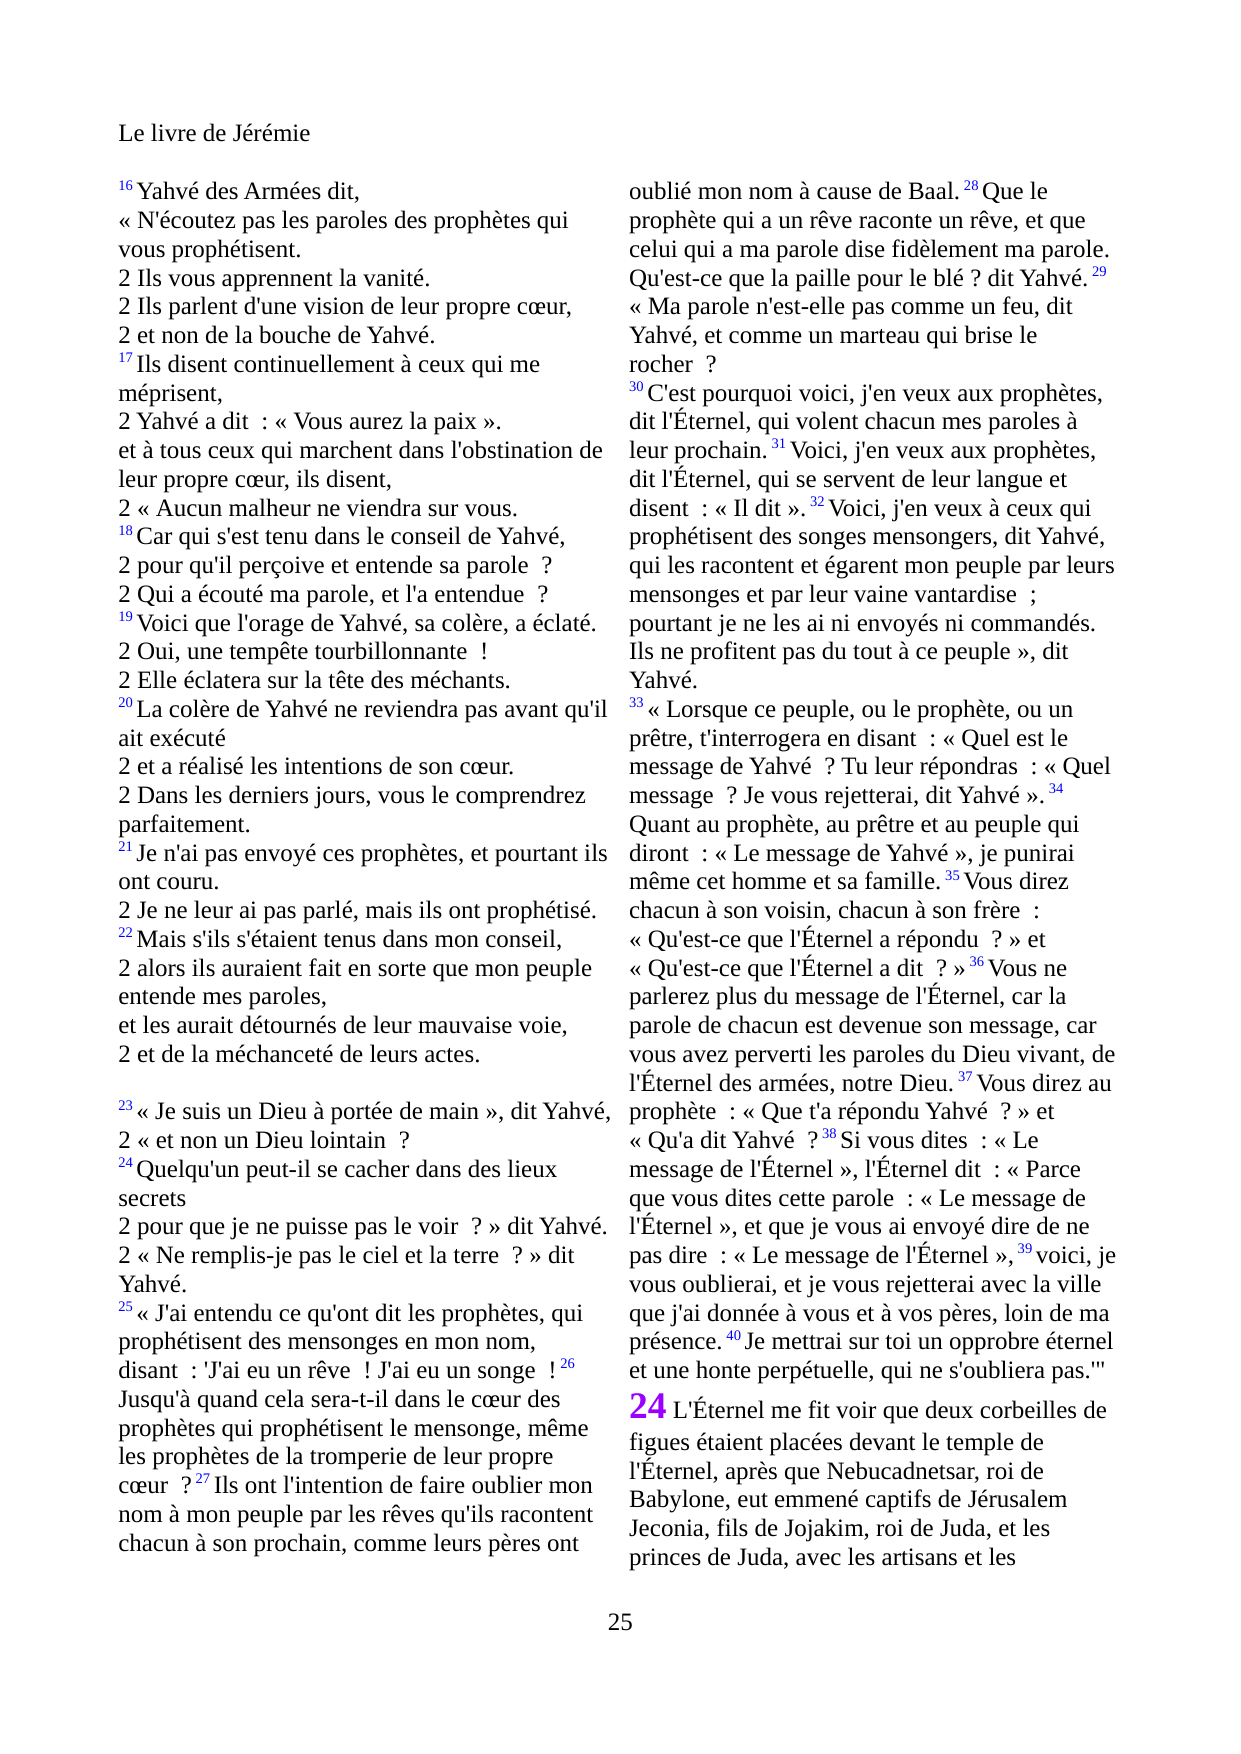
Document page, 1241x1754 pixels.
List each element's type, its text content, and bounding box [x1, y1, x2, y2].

text 21 Je n'ai pas envoyé ces prophètes, et pourtant ils ont couru. [118, 838, 611, 895]
text et à tous ceux qui marchent dans l'obstination de leur propre cœur, ils disent, [118, 435, 611, 493]
text 33 « Lorsque ce peuple, ou le prophète, ou un prêtre, t'interrogera en disant : « Quel est le message de Yahvé ? Tu leur répondras : « Quel message ? Je vous rejetterai, dit Yahvé ». 34 Quant au prophète, au prêtre et au peuple qui diront : « Le message de Yahvé », je punirai même cet homme et sa famille. 35 Vous direz chacun à son voisin, chacun à son frère : « Qu'est-ce que l'Éternel a répondu ? » et « Qu'est-ce que l'Éternel a dit ? » 36 Vous ne parlerez plus du message de l'Éternel, car la parole de chacun est devenue son message, car vous avez perverti les paroles du Dieu vivant, de l'Éternel des armées, notre Dieu. 37 Vous direz au prophète : « Que t'a répondu Yahvé ? » et « Qu'a dit Yahvé ? 38 Si vous dites : « Le message de l'Éternel », l'Éternel dit : « Parce que vous dites cette parole : « Le message de l'Éternel », et que je vous ai envoyé dire de ne pas dire : « Le message de l'Éternel », 39 voici, je vous oublierai, et je vous rejetterai avec la ville que j'ai donnée à vous et à vos pères, loin de ma présence. 40 Je mettrai sur toi un opprobre éternel et une honte perpétuelle, qui ne s'oubliera pas.'" [629, 694, 1122, 1384]
text 24 L'Éternel me fit voir que deux corbeilles de figues étaient placées devant le temple de l'Éternel, après que Nebucadnetsar, roi de Babylone, eut emmené captifs de Jérusalem Jeconia, fils de Jojakim, roi de Juda, et les princes de Juda, avec les artisans et les [629, 1384, 1122, 1571]
text 2 et a réalisé les intentions de son cœur. [118, 751, 611, 780]
text 23 « Je suis un Dieu à portée de main », dit Yahvé, [118, 1096, 611, 1125]
text 2 et de la méchanceté de leurs actes. [118, 1039, 611, 1068]
text 17 Ils disent continuellement à ceux qui me méprisent, [118, 349, 611, 406]
text oublié mon nom à cause de Baal. 28 Que le prophète qui a un rêve raconte un rêve, et que celui qui a ma parole dise fidèlement ma parole. Qu'est-ce que la paille pour le blé ? dit Yahvé. 29 « Ma parole n'est-elle pas comme un feu, dit Yahvé, et comme un marteau qui brise le rocher ? [629, 176, 1122, 378]
text 25 « J'ai entendu ce qu'ont dit les prophètes, qui prophétisent des mensonges en mon nom, disant : 'J'ai eu un rêve ! J'ai eu un songe ! 26 Jusqu'à quand cela sera-t-il dans le cœur des prophètes qui prophétisent le mensonge, même les prophètes de la tromperie de leur propre cœur ? 27 Ils ont l'intention de faire oublier mon nom à mon peuple par les rêves qu'ils racontent chacun à son prochain, comme leurs pères ont [118, 1298, 611, 1556]
text 2 Ils vous apprennent la vanité. [118, 263, 611, 291]
text 2 Elle éclatera sur la tête des méchants. [118, 665, 611, 694]
text 16 Yahvé des Armées dit, [118, 176, 611, 205]
text 2 « Aucun malheur ne viendra sur vous. [118, 493, 611, 521]
text 2 Ils parlent d'une vision de leur propre cœur, [118, 291, 611, 320]
text 20 La colère de Yahvé ne reviendra pas avant qu'il ait exécuté [118, 694, 611, 751]
text 30 C'est pourquoi voici, j'en veux aux prophètes, dit l'Éternel, qui volent chacun mes paroles à leur prochain. 31 Voici, j'en veux aux prophètes, dit l'Éternel, qui se servent de leur langue et disent : « Il dit ». 32 Voici, j'en veux à ceux qui prophétisent des songes mensongers, dit Yahvé, qui les racontent et égarent mon peuple par leurs mensonges et par leur vaine vantardise ; pourtant je ne les ai ni envoyés ni commandés. Ils ne profitent pas du tout à ce peuple », dit Yahvé. [629, 378, 1122, 694]
text 2 Je ne leur ai pas parlé, mais ils ont prophétisé. [118, 895, 611, 924]
text « N'écoutez pas les paroles des prophètes qui vous prophétisent. [118, 205, 611, 263]
text 19 Voici que l'orage de Yahvé, sa colère, a éclaté. [118, 608, 611, 636]
text 2 Oui, une tempête tourbillonnante ! [118, 636, 611, 665]
text 2 Dans les derniers jours, vous le comprendrez parfaitement. [118, 780, 611, 838]
text 2 « Ne remplis-je pas le ciel et la terre ? » dit Yahvé. [118, 1240, 611, 1298]
text 2 alors ils auraient fait en sorte que mon peuple entende mes paroles, [118, 953, 611, 1010]
text 2 « et non un Dieu lointain ? [118, 1125, 611, 1154]
text 24 Quelqu'un peut-il se cacher dans des lieux secrets [118, 1154, 611, 1211]
text 2 Yahvé a dit : « Vous aurez la paix ». [118, 406, 611, 435]
text 2 pour que je ne puisse pas le voir ? » dit Yahvé. [118, 1211, 611, 1240]
text 22 Mais s'ils s'étaient tenus dans mon conseil, [118, 924, 611, 953]
text 2 Qui a écouté ma parole, et l'a entendue ? [118, 579, 611, 608]
text et les aurait détournés de leur mauvaise voie, [118, 1010, 611, 1039]
text 2 pour qu'il perçoive et entende sa parole ? [118, 550, 611, 579]
text 2 et non de la bouche de Yahvé. [118, 320, 611, 349]
text 18 Car qui s'est tenu dans le conseil de Yahvé, [118, 521, 611, 550]
